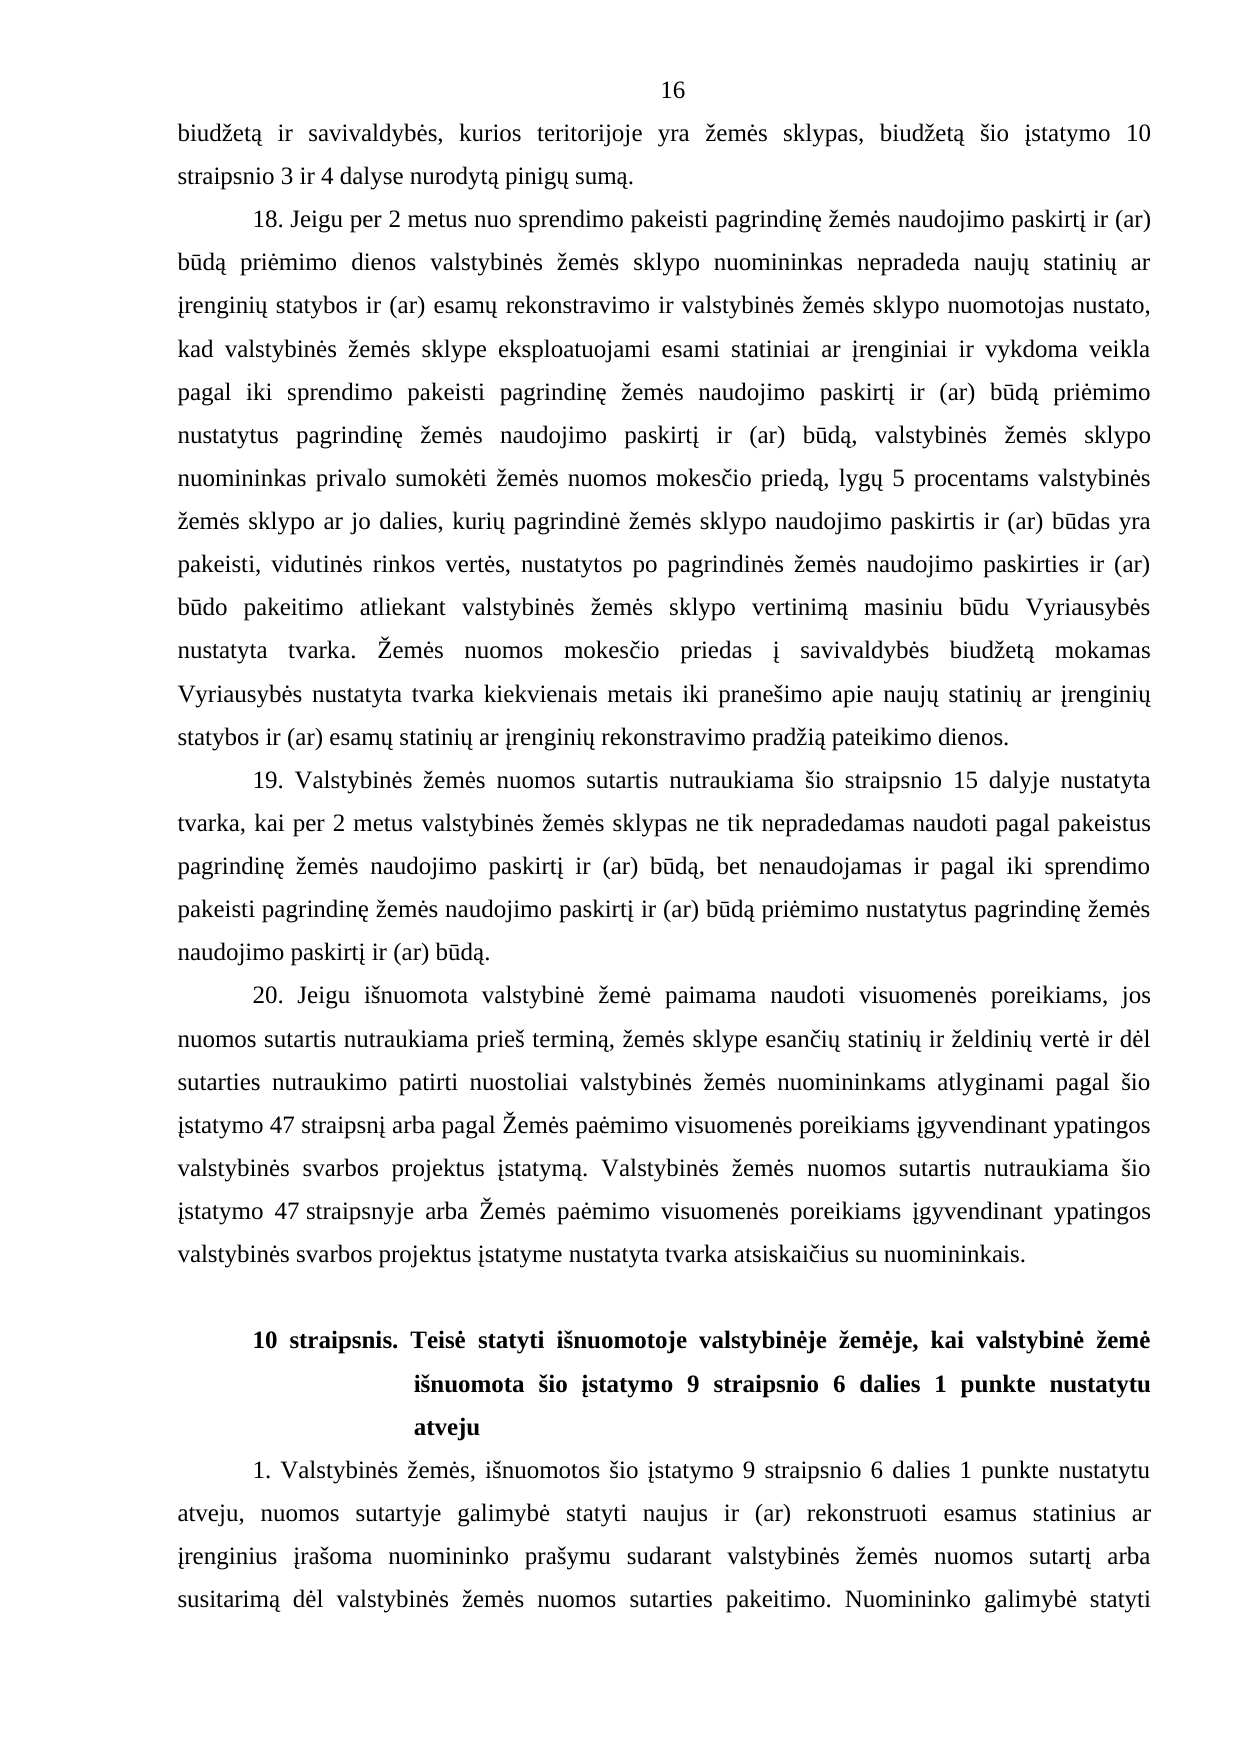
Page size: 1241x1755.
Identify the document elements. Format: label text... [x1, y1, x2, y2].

text 20. Jeigu išnuomota valstybinė žemė paimama naudoti visuomenės poreikiams, jos nuomos sutartis nutraukiama prieš terminą, žemės sklype esančių statinių ir želdinių vertė ir dėl sutarties nutraukimo patirti nuostoliai valstybinės žemės nuomininkams atlyginami pagal šio įstatymo 47 straipsnį arba pagal Žemės paėmimo visuomenės poreikiams įgyvendinant ypatingos valstybinės svarbos projektus įstatymą. Valstybinės žemės nuomos sutartis nutraukiama šio įstatymo 47 straipsnyje arba Žemės paėmimo visuomenės poreikiams įgyvendinant ypatingos valstybinės svarbos projektus įstatyme nustatyta tvarka atsiskaičius su nuomininkais. [177, 981, 1152, 1268]
text biudžetą ir savivaldybės, kurios teritorijoje yra žemės sklypas, biudžetą šio įstatymo 10 straipsnio 3 ir 4 dalyse nurodytą pinigų sumą. [177, 118, 1152, 190]
text 18. Jeigu per 2 metus nuo sprendimo pakeisti pagrindinę žemės naudojimo paskirtį ir (ar) būdą priėmimo dienos valstybinės žemės sklypo nuomininkas nepradeda naujų statinių ar įrenginių statybos ir (ar) esamų rekonstravimo ir valstybinės žemės sklypo nuomotojas nustato, kad valstybinės žemės sklype eksploatuojami esami statiniai ar įrenginiai ir vykdoma veikla pagal iki sprendimo pakeisti pagrindinę žemės naudojimo paskirtį ir (ar) būdą priėmimo nustatytus pagrindinę žemės naudojimo paskirtį ir (ar) būdą, valstybinės žemės sklypo nuomininkas privalo sumokėti žemės nuomos mokesčio priedą, lygų 5 procentams valstybinės žemės sklypo ar jo dalies, kurių pagrindinė žemės sklypo naudojimo paskirtis ir (ar) būdas yra pakeisti, vidutinės rinkos vertės, nustatytos po pagrindinės žemės naudojimo paskirties ir (ar) būdo pakeitimo atliekant valstybinės žemės sklypo vertinimą masiniu būdu Vyriausybės nustatyta tvarka. Žemės nuomos mokesčio priedas į savivaldybės biudžetą mokamas Vyriausybės nustatyta tvarka kiekvienais metais iki pranešimo apie naujų statinių ar įrenginių statybos ir (ar) esamų statinių ar įrenginių rekonstravimo pradžią pateikimo dienos. [177, 204, 1152, 751]
text 10 straipsnis. Teisė statyti išnuomotoje valstybinėje žemėje, kai valstybinė žemė išnuomota šio įstatymo 9 straipsnio 6 dalies 1 punkte nustatytu atveju [252, 1326, 1152, 1441]
text 1. Valstybinės žemės, išnuomotos šio įstatymo 9 straipsnio 6 dalies 1 punkte nustatytu atveju, nuomos sutartyje galimybė statyti naujus ir (ar) rekonstruoti esamus statinius ar įrenginius įrašoma nuomininko prašymu sudarant valstybinės žemės nuomos sutartį arba susitarimą dėl valstybinės žemės nuomos sutarties pakeitimo. Nuomininko galimybė statyti [177, 1455, 1152, 1613]
text 19. Valstybinės žemės nuomos sutartis nutraukiama šio straipsnio 15 dalyje nustatyta tvarka, kai per 2 metus valstybinės žemės sklypas ne tik nepradedamas naudoti pagal pakeistus pagrindinę žemės naudojimo paskirtį ir (ar) būdą, bet nenaudojamas ir pagal iki sprendimo pakeisti pagrindinę žemės naudojimo paskirtį ir (ar) būdą priėmimo nustatytus pagrindinę žemės naudojimo paskirtį ir (ar) būdą. [177, 765, 1152, 966]
